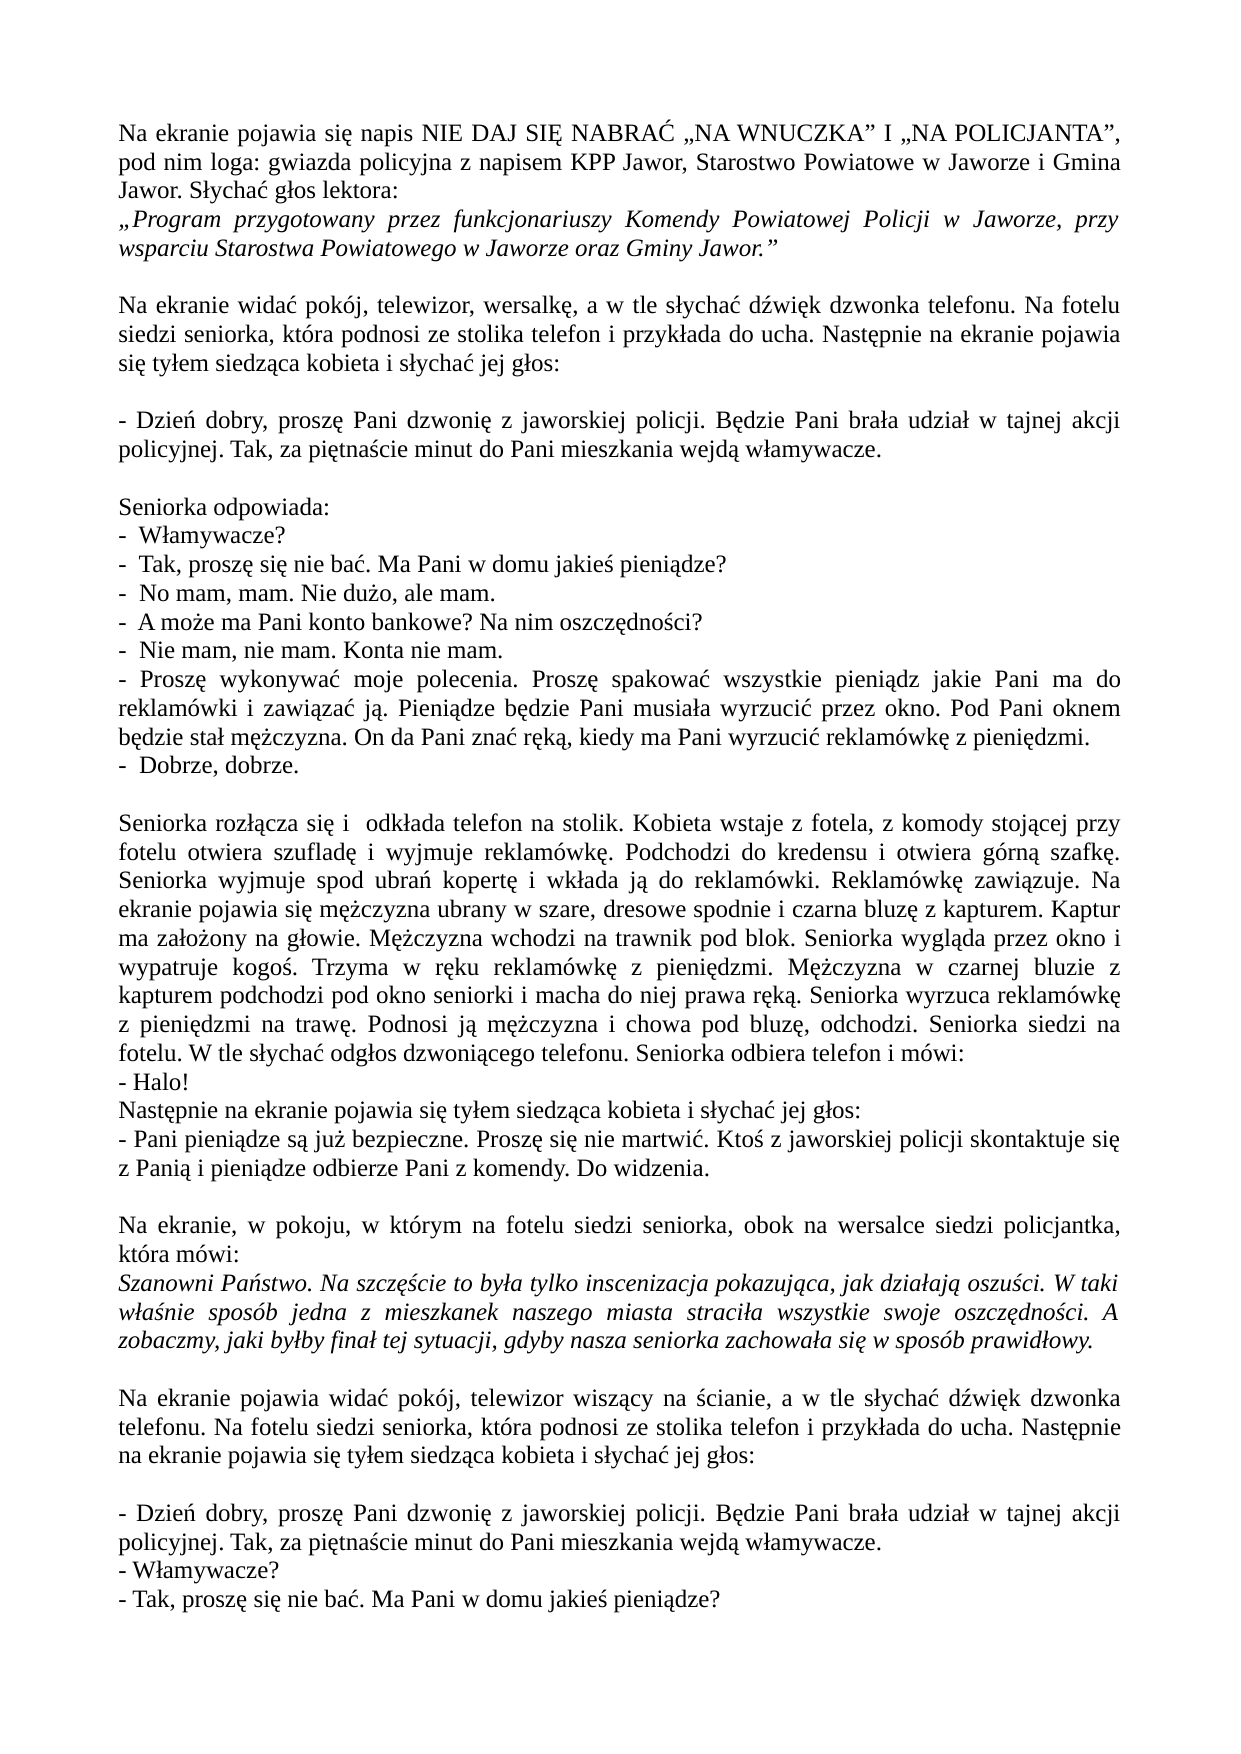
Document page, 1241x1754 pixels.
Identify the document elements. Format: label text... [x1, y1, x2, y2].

text Szanowni Państwo. Na szczęście to była tylko inscenizacja pokazująca, jak działają oszuści. W taki właśnie sposób jedna z mieszkanek naszego miasta straciła wszystkie swoje oszczędności. A zobaczmy, jaki byłby finał tej sytuacji, gdyby nasza seniorka zachowała się w sposób prawidłowy. [118, 1268, 1122, 1354]
text - Tak, proszę się nie bać. Ma Pani w domu jakieś pieniądze? [118, 549, 1122, 578]
text „Program przygotowany przez funkcjonariuszy Komendy Powiatowej Policji w Jaworze, przy wsparciu Starostwa Powiatowego w Jaworze oraz Gminy Jawor.” [118, 204, 1122, 262]
text - Nie mam, nie mam. Konta nie mam. [118, 636, 1122, 664]
text Na ekranie pojawia się napis NIE DAJ SIĘ NABRAĆ „NA WNUCZKA” I „NA POLICJANTA”, pod nim loga: gwiazda policyjna z napisem KPP Jawor, Starostwo Powiatowe w Jaworze i Gmina Jawor. Słychać głos lektora: [118, 118, 1122, 204]
text - Włamywacze? [118, 1556, 1122, 1584]
text Na ekranie pojawia widać pokój, telewizor wiszący na ścianie, a w tle słychać dźwięk dzwonka telefonu. Na fotelu siedzi seniorka, która podnosi ze stolika telefon i przykłada do ucha. Następnie na ekranie pojawia się tyłem siedząca kobieta i słychać jej głos: [118, 1383, 1122, 1469]
text Seniorka odpowiada: [118, 492, 1122, 521]
text - A może ma Pani konto bankowe? Na nim oszczędności? [118, 607, 1122, 636]
text - Dzień dobry, proszę Pani dzwonię z jaworskiej policji. Będzie Pani brała udział w tajnej akcji policyjnej. Tak, za piętnaście minut do Pani mieszkania wejdą włamywacze. [118, 406, 1122, 463]
text - Dzień dobry, proszę Pani dzwonię z jaworskiej policji. Będzie Pani brała udział w tajnej akcji policyjnej. Tak, za piętnaście minut do Pani mieszkania wejdą włamywacze. [118, 1498, 1122, 1556]
text - Tak, proszę się nie bać. Ma Pani w domu jakieś pieniądze? [118, 1584, 1122, 1613]
text - Halo! [118, 1067, 1122, 1096]
text - Dobrze, dobrze. [118, 751, 1122, 779]
text - Włamywacze? [118, 521, 1122, 549]
text Na ekranie, w pokoju, w którym na fotelu siedzi seniorka, obok na wersalce siedzi policjantka, która mówi: [118, 1211, 1122, 1268]
text Na ekranie widać pokój, telewizor, wersalkę, a w tle słychać dźwięk dzwonka telefonu. Na fotelu siedzi seniorka, która podnosi ze stolika telefon i przykłada do ucha. Następnie na ekranie pojawia się tyłem siedząca kobieta i słychać jej głos: [118, 291, 1122, 377]
text Następnie na ekranie pojawia się tyłem siedząca kobieta i słychać jej głos: [118, 1096, 1122, 1124]
text - Proszę wykonywać moje polecenia. Proszę spakować wszystkie pieniądz jakie Pani ma do reklamówki i zawiązać ją. Pieniądze będzie Pani musiała wyrzucić przez okno. Pod Pani oknem będzie stał mężczyzna. On da Pani znać ręką, kiedy ma Pani wyrzucić reklamówkę z pieniędzmi. [118, 664, 1122, 751]
text - Pani pieniądze są już bezpieczne. Proszę się nie martwić. Ktoś z jaworskiej policji skontaktuje się z Panią i pieniądze odbierze Pani z komendy. Do widzenia. [118, 1124, 1122, 1182]
text Seniorka rozłącza się i odkłada telefon na stolik. Kobieta wstaje z fotela, z komody stojącej przy fotelu otwiera szufladę i wyjmuje reklamówkę. Podchodzi do kredensu i otwiera górną szafkę. Seniorka wyjmuje spod ubrań kopertę i wkłada ją do reklamówki. Reklamówkę zawiązuje. Na ekranie pojawia się mężczyzna ubrany w szare, dresowe spodnie i czarna bluzę z kapturem. Kaptur ma założony na głowie. Mężczyzna wchodzi na trawnik pod blok. Seniorka wygląda przez okno i wypatruje kogoś. Trzyma w ręku reklamówkę z pieniędzmi. Mężczyzna w czarnej bluzie z kapturem podchodzi pod okno seniorki i macha do niej prawa ręką. Seniorka wyrzuca reklamówkę z pieniędzmi na trawę. Podnosi ją mężczyzna i chowa pod bluzę, odchodzi. Seniorka siedzi na fotelu. W tle słychać odgłos dzwoniącego telefonu. Seniorka odbiera telefon i mówi: [118, 808, 1122, 1067]
text - No mam, mam. Nie dużo, ale mam. [118, 578, 1122, 607]
